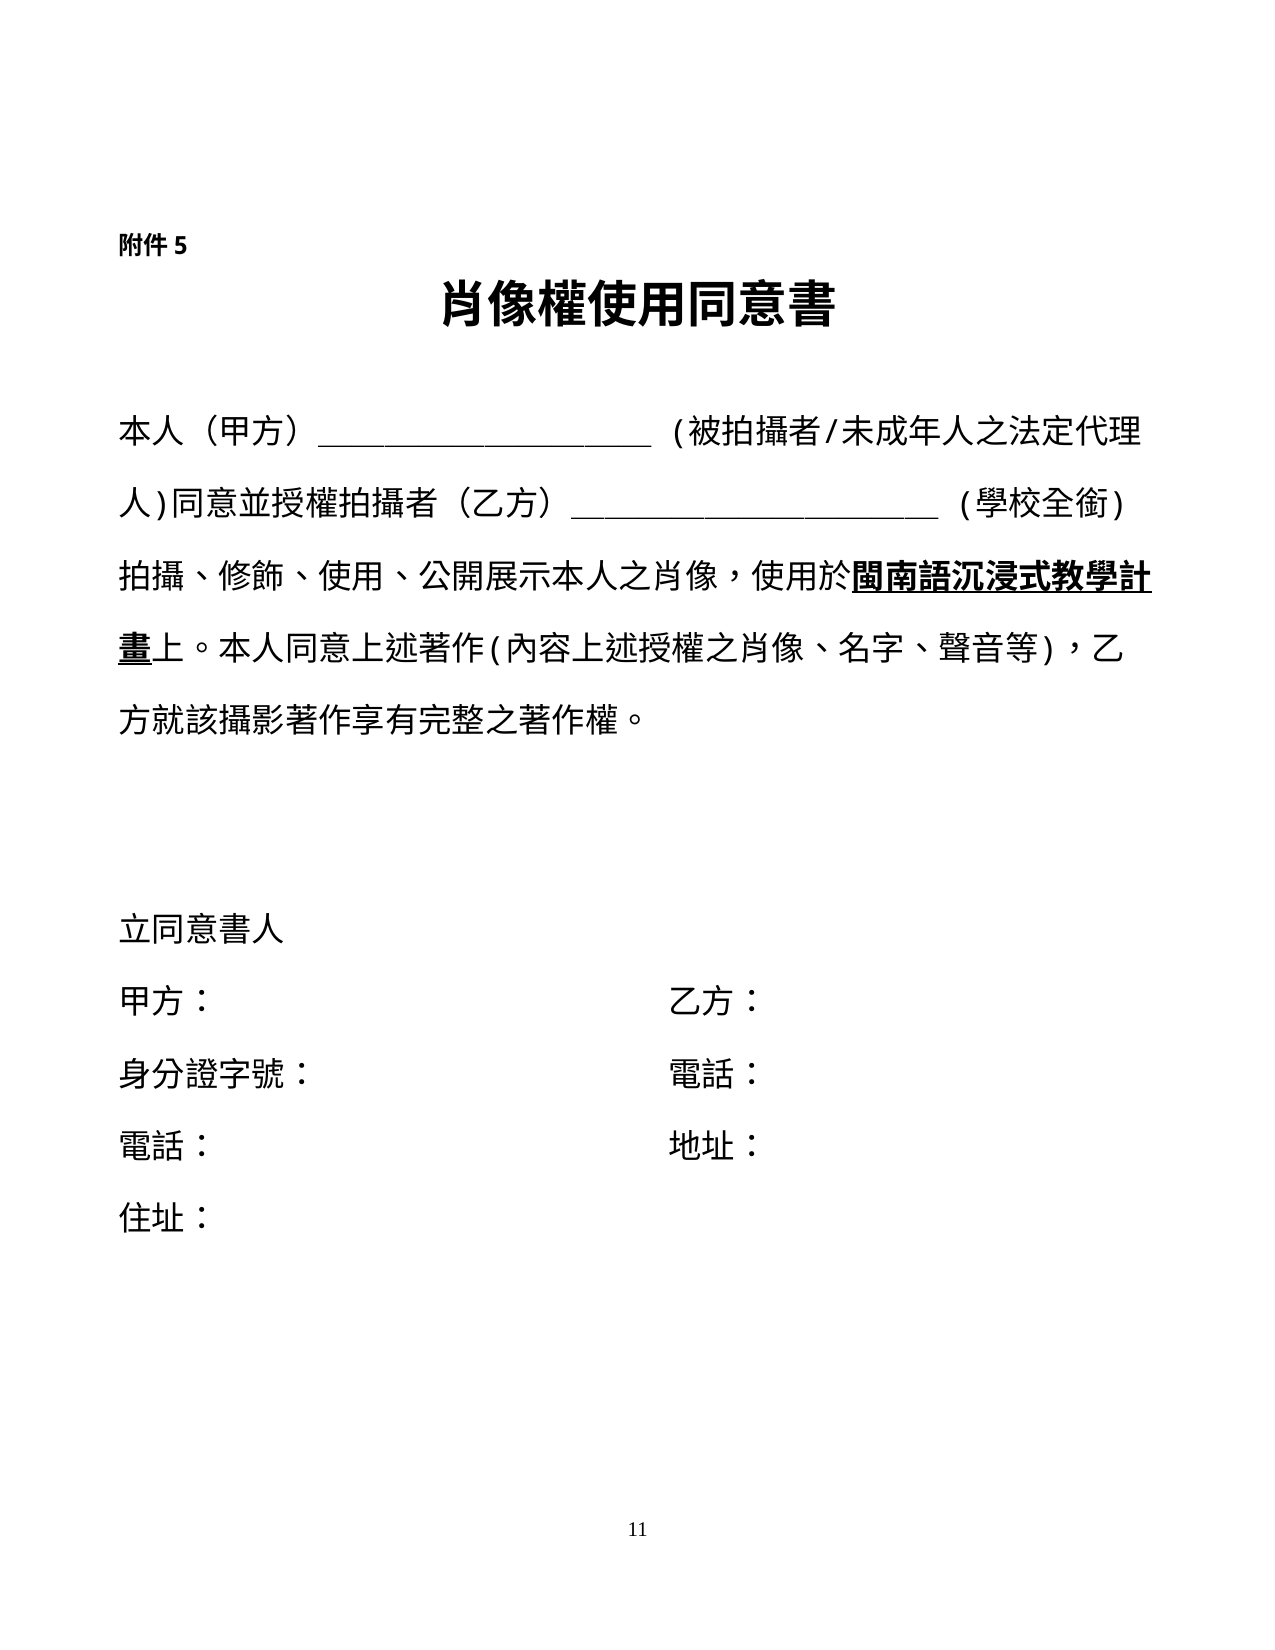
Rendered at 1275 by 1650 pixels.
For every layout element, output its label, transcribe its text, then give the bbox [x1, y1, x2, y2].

text 肖像權使用同意書 [118, 264, 1157, 336]
text 附件5 [118, 218, 1157, 264]
text 住址： [118, 1192, 1157, 1240]
text 甲方： 乙方： [118, 975, 1157, 1023]
text 身分證字號： 電話： 電話： 地址： [118, 1047, 1157, 1168]
text 本人（甲方）＿＿＿＿＿＿＿＿＿＿ (被拍攝者/未成年人之法定代理人)同意並授權拍攝者（乙方）＿＿＿＿＿＿＿＿＿＿＿ (學校全銜)拍攝、修飾、使用、公開展示本人之肖像，使用於閩南語沉浸式教學計畫上。本人同意上述著作(內容上述授權之肖像、名字、聲音等)，乙方就該攝影著作享有完整之著作權。 [118, 404, 1157, 742]
text 立同意書人 [118, 903, 1157, 951]
